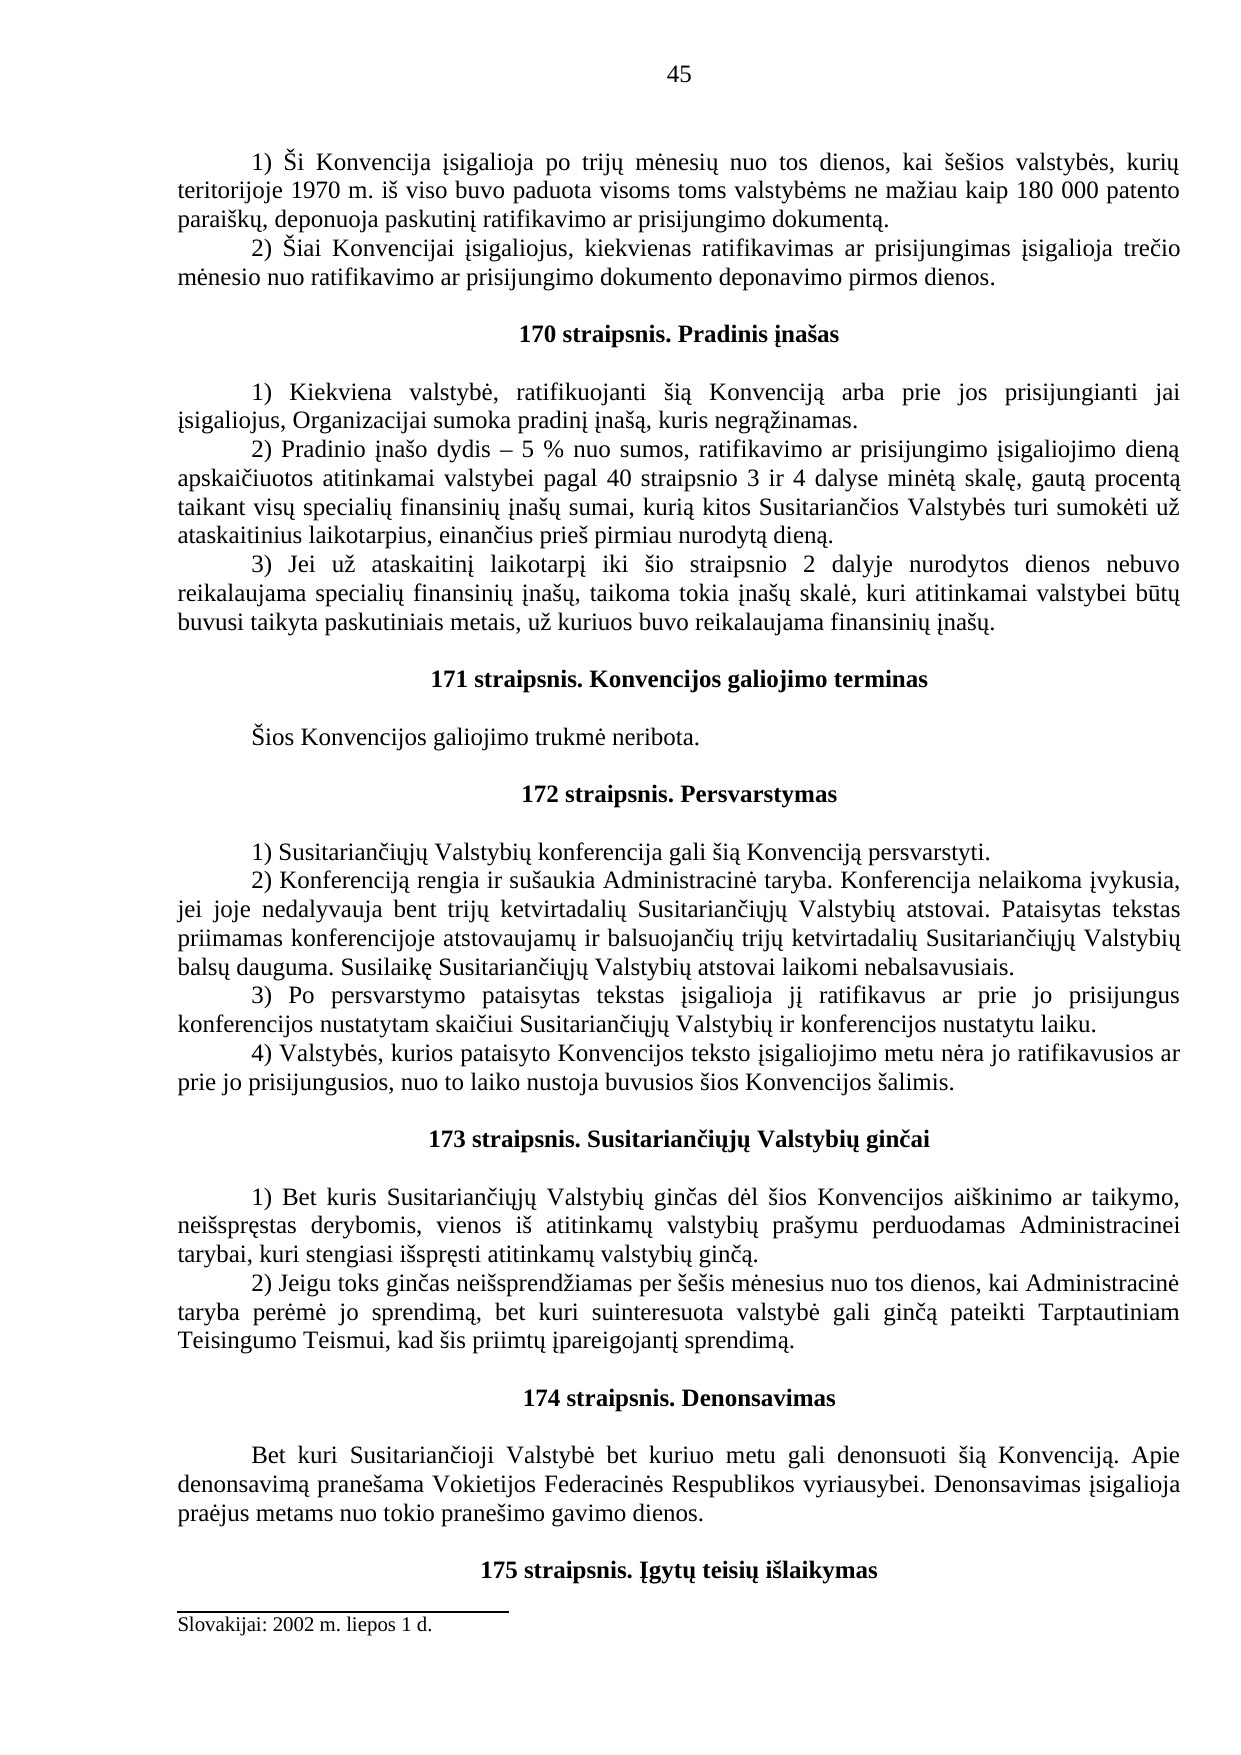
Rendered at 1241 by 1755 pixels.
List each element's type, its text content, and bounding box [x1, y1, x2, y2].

text 171 straipsnis. Konvencijos galiojimo terminas [177, 664, 1181, 693]
text 1) Ši Konvencija įsigalioja po trijų mėnesių nuo tos dienos, kai šešios valstybės, kurių teritorijoje 1970 m. iš viso buvo paduota visoms toms valstybėms ne mažiau kaip 180 000 patento paraiškų, deponuoja paskutinį ratifikavimo ar prisijungimo dokumentą. [177, 147, 1181, 233]
text 2) Jeigu toks ginčas neišsprendžiamas per šešis mėnesius nuo tos dienos, kai Administracinė taryba perėmė jo sprendimą, bet kuri suinteresuota valstybė gali ginčą pateikti Tarptautiniam Teisingumo Teismui, kad šis priimtų įpareigojantį sprendimą. [177, 1268, 1181, 1354]
text 172 straipsnis. Persvarstymas [177, 779, 1181, 808]
text Šios Konvencijos galiojimo trukmė neribota. [177, 722, 1181, 751]
text 173 straipsnis. Susitariančiųjų Valstybių ginčai [177, 1124, 1181, 1153]
text 3) Po persvarstymo pataisytas tekstas įsigalioja jį ratifikavus ar prie jo prisijungus konferencijos nustatytam skaičiui Susitariančiųjų Valstybių ir konferencijos nustatytu laiku. [177, 981, 1181, 1038]
text 175 straipsnis. Įgytų teisių išlaikymas [177, 1556, 1181, 1584]
text 1) Bet kuris Susitariančiųjų Valstybių ginčas dėl šios Konvencijos aiškinimo ar taikymo, neišspręstas derybomis, vienos iš atitinkamų valstybių prašymu perduodamas Administracinei tarybai, kuri stengiasi išspręsti atitinkamų valstybių ginčą. [177, 1182, 1181, 1268]
text 174 straipsnis. Denonsavimas [177, 1383, 1181, 1412]
text 2) Konferenciją rengia ir sušaukia Administracinė taryba. Konferencija nelaikoma įvykusia, jei joje nedalyvauja bent trijų ketvirtadalių Susitariančiųjų Valstybių atstovai. Pataisytas tekstas priimamas konferencijoje atstovaujamų ir balsuojančių trijų ketvirtadalių Susitariančiųjų Valstybių balsų dauguma. Susilaikę Susitariančiųjų Valstybių atstovai laikomi nebalsavusiais. [177, 866, 1181, 981]
text Slovakijai: 2002 m. liepos 1 d. [177, 1612, 1181, 1636]
text 4) Valstybės, kurios pataisyto Konvencijos teksto įsigaliojimo metu nėra jo ratifikavusios ar prie jo prisijungusios, nuo to laiko nustoja buvusios šios Konvencijos šalimis. [177, 1038, 1181, 1096]
text 1) Susitariančiųjų Valstybių konferencija gali šią Konvenciją persvarstyti. [177, 837, 1181, 866]
text 2) Šiai Konvencijai įsigaliojus, kiekvienas ratifikavimas ar prisijungimas įsigalioja trečio mėnesio nuo ratifikavimo ar prisijungimo dokumento deponavimo pirmos dienos. [177, 233, 1181, 291]
text 3) Jei už ataskaitinį laikotarpį iki šio straipsnio 2 dalyje nurodytos dienos nebuvo reikalaujama specialių finansinių įnašų, taikoma tokia įnašų skalė, kuri atitinkamai valstybei būtų buvusi taikyta paskutiniais metais, už kuriuos buvo reikalaujama finansinių įnašų. [177, 549, 1181, 636]
text 2) Pradinio įnašo dydis – 5 % nuo sumos, ratifikavimo ar prisijungimo įsigaliojimo dieną apskaičiuotos atitinkamai valstybei pagal 40 straipsnio 3 ir 4 dalyse minėtą skalę, gautą procentą taikant visų specialių finansinių įnašų sumai, kurią kitos Susitariančios Valstybės turi sumokėti už ataskaitinius laikotarpius, einančius prieš pirmiau nurodytą dieną. [177, 434, 1181, 549]
text 170 straipsnis. Pradinis įnašas [177, 319, 1181, 348]
text Bet kuri Susitariančioji Valstybė bet kuriuo metu gali denonsuoti šią Konvenciją. Apie denonsavimą pranešama Vokietijos Federacinės Respublikos vyriausybei. Denonsavimas įsigalioja praėjus metams nuo tokio pranešimo gavimo dienos. [177, 1441, 1181, 1527]
text 1) Kiekviena valstybė, ratifikuojanti šią Konvenciją arba prie jos prisijungianti jai įsigaliojus, Organizacijai sumoka pradinį įnašą, kuris negrąžinamas. [177, 377, 1181, 434]
